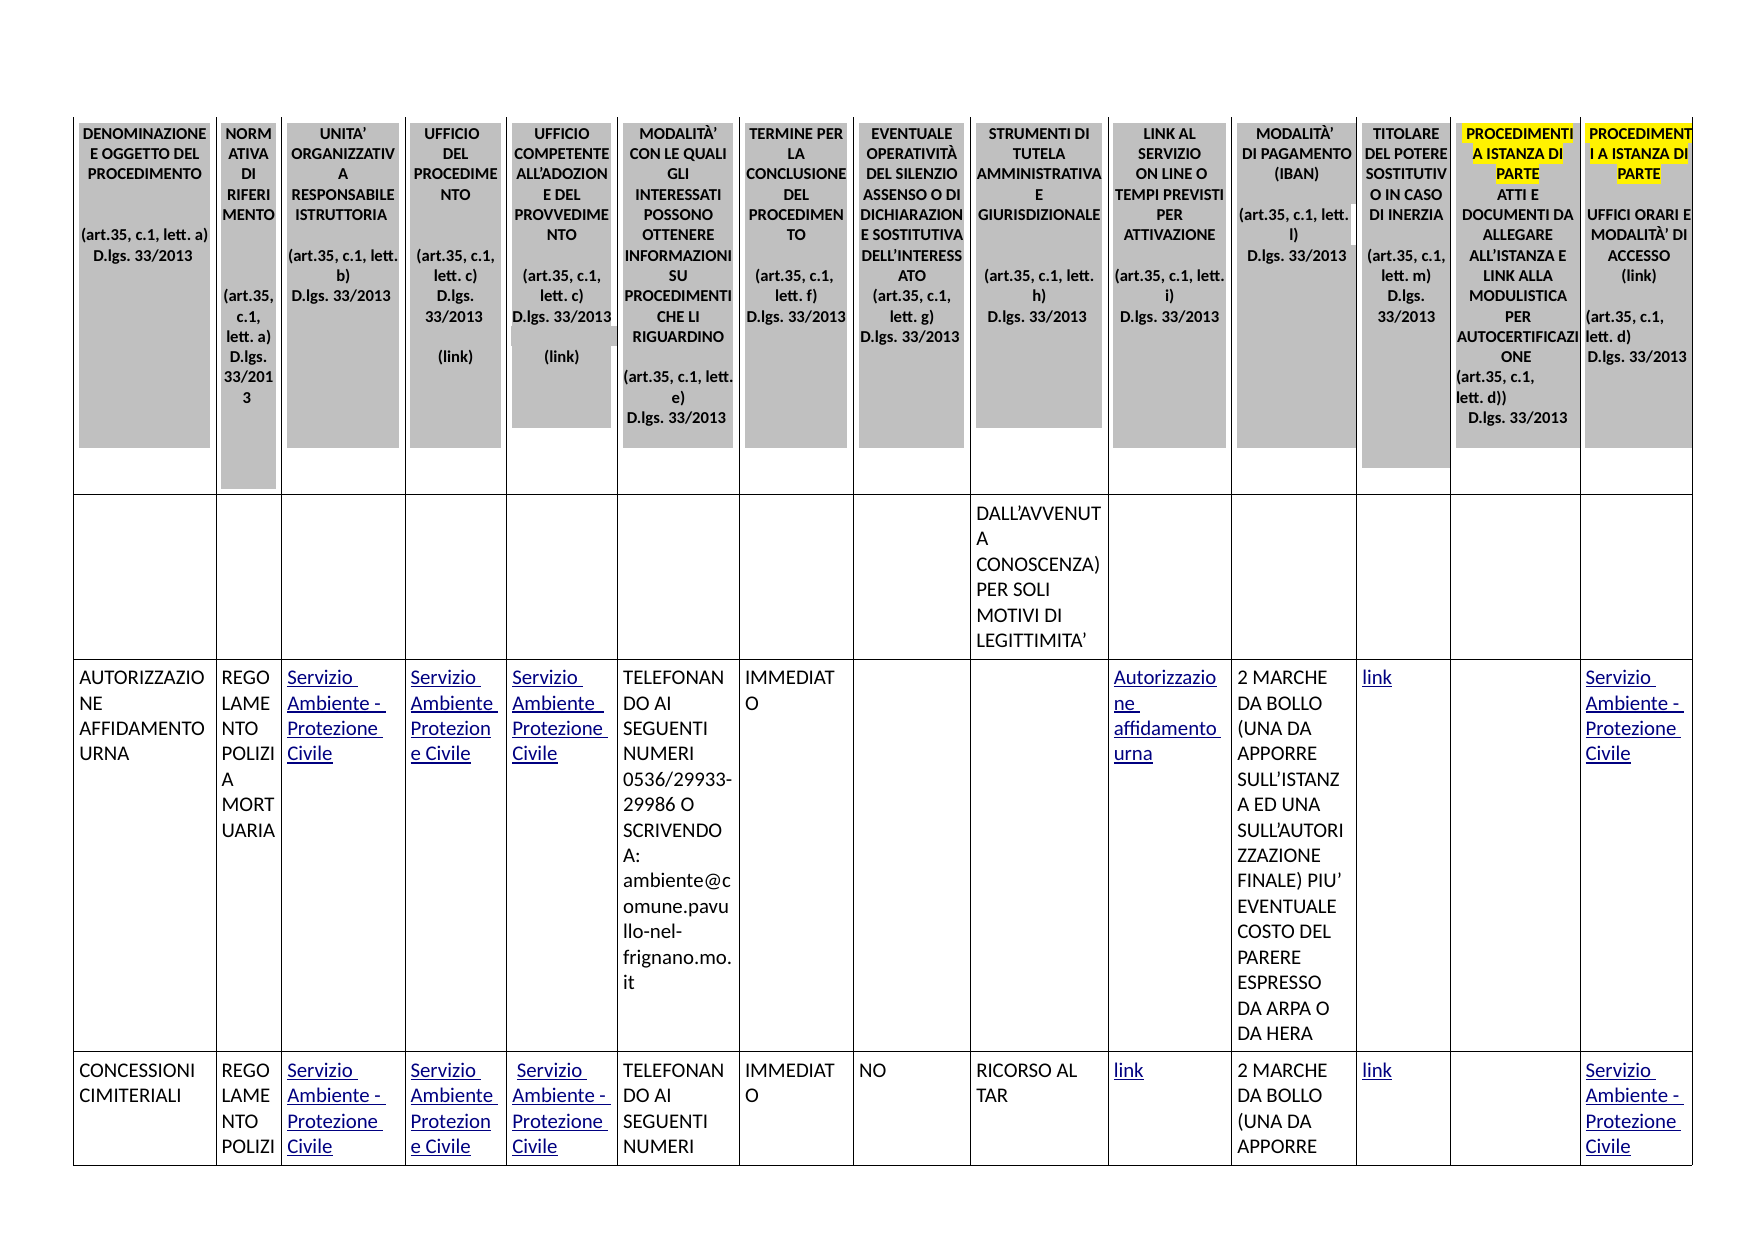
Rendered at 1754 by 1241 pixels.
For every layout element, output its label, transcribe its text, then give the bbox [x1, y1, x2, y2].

table_cell [217, 495, 281, 658]
table_cell [1451, 1052, 1580, 1164]
table_header TITOLARE DEL POTERE SOSTITUTIVO IN CASO DI INERZIA (art.35, c.1, lett. m) D.lgs. 33/2013 [1357, 117, 1450, 494]
table_header DENOMINAZIONE E OGGETTO DEL PROCEDIMENTO (art.35, c.1, lett. a) D.lgs. 33/2013 [74, 117, 216, 494]
table_header EVENTUALE OPERATIVITÀ DEL SILENZIO ASSENSO O DI DICHIARAZIONE SOSTITUTIVA DELL’INTERESSATO (art.35, c.1, lett. g) D.lgs. 33/2013 [854, 117, 970, 494]
table_header PROCEDIMENTI A ISTANZA DI PARTE UFFICI ORARI E MODALITÀ’ DI ACCESSO (link) (art.35, c.1, lett. d) D.lgs. 33/2013 [1581, 117, 1692, 494]
table_cell [1451, 660, 1580, 1051]
table_cell [854, 660, 970, 1051]
table_cell Servizio Ambiente - Protezione Civile [1581, 1052, 1692, 1164]
table_cell [1109, 495, 1231, 658]
table_cell DALL’AVVENUTA CONOSCENZA) PER SOLI MOTIVI DI LEGITTIMITA’ [971, 495, 1108, 658]
table_cell [1581, 495, 1692, 658]
table_cell 2 MARCHE DA BOLLO (UNA DA APPORRE [1232, 1052, 1356, 1164]
table_cell link [1357, 1052, 1450, 1164]
table_cell Servizio Ambiente Protezione Civile [507, 660, 617, 1051]
table_cell [971, 660, 1108, 1051]
table_cell REGOLAMENTO POLIZI [217, 1052, 281, 1164]
table_cell Servizio Ambiente - Protezione Civile [282, 660, 405, 1051]
table_cell TELEFONANDO AI SEGUENTI NUMERI [618, 1052, 739, 1164]
table_cell link [1357, 660, 1450, 1051]
table_cell IMMEDIATO [740, 1052, 853, 1164]
table_cell [74, 495, 216, 658]
table_header TERMINE PER LA CONCLUSIONE DEL PROCEDIMENTO (art.35, c.1, lett. f) D.lgs. 33/2013 [740, 117, 853, 494]
table_cell NO [854, 1052, 970, 1164]
table_cell Servizio Ambiente - Protezione Civile [1581, 660, 1692, 1051]
table_header LINK AL SERVIZIO ON LINE O TEMPI PREVISTI PER ATTIVAZIONE (art.35, c.1, lett. i) D.lgs. 33/2013 [1109, 117, 1231, 494]
table_cell 2 MARCHE DA BOLLO (UNA DA APPORRE SULL’ISTANZA ED UNA SULL’AUTORIZZAZIONE FINALE) PIU’ EVENTUALE COSTO DEL PARERE ESPRESSO DA ARPA O DA HERA [1232, 660, 1356, 1051]
table_header NORMATIVA DI RIFERIMENTO (art.35, c.1, lett. a) D.lgs. 33/2013 [217, 117, 281, 494]
table_cell [854, 495, 970, 658]
table_cell IMMEDIATO [740, 660, 853, 1051]
table_cell [1232, 495, 1356, 658]
table_cell [1451, 495, 1580, 658]
table_cell Servizio Ambiente - Protezione Civile [507, 1052, 617, 1164]
table_header MODALITÀ’ CON LE QUALI GLI INTERESSATI POSSONO OTTENERE INFORMAZIONI SU PROCEDIMENTI CHE LI RIGUARDINO (art.35, c.1, lett. e) D.lgs. 33/2013 [618, 117, 739, 494]
table_cell AUTORIZZAZIONE AFFIDAMENTO URNA [74, 660, 216, 1051]
table_cell Autorizzazione affidamento urna [1109, 660, 1231, 1051]
table_cell RICORSO AL TAR [971, 1052, 1108, 1164]
table_cell TELEFONANDO AI SEGUENTI NUMERI 0536/29933-29986 O SCRIVENDO A: ambiente@comune.pavullo-nel-frignano.mo.it [618, 660, 739, 1051]
table_header UNITA’ ORGANIZZATIVA RESPONSABILE ISTRUTTORIA (art.35, c.1, lett. b) D.lgs. 33/2013 [282, 117, 405, 494]
table_cell [507, 495, 617, 658]
table_header UFFICIO COMPETENTE ALL’ADOZIONE DEL PROVVEDIMENTO (art.35, c.1, lett. c) D.lgs. 33/2013 (link) [507, 117, 617, 494]
table_cell [1357, 495, 1450, 658]
table_header STRUMENTI DI TUTELA AMMINISTRATIVA E GIURISDIZIONALE (art.35, c.1, lett. h) D.lgs. 33/2013 [971, 117, 1108, 494]
table_cell [282, 495, 405, 658]
table_cell CONCESSIONI CIMITERIALI [74, 1052, 216, 1164]
table_cell link [1109, 1052, 1231, 1164]
table_cell Servizio Ambiente Protezione Civile [406, 660, 506, 1051]
table_cell Servizio Ambiente Protezione Civile [406, 1052, 506, 1164]
table_header MODALITÀ’ DI PAGAMENTO (IBAN) (art.35, c.1, lett. l) D.lgs. 33/2013 [1232, 117, 1356, 494]
table_header PROCEDIMENTI A ISTANZA DI PARTE ATTI E DOCUMENTI DA ALLEGARE ALL’ISTANZA E LINK ALLA MODULISTICA PER AUTOCERTIFICAZIONE (art.35, c.1, lett. d)) D.lgs. 33/2013 [1451, 117, 1580, 494]
table_cell Servizio Ambiente - Protezione Civile [282, 1052, 405, 1164]
table_header UFFICIO DEL PROCEDIMENTO (art.35, c.1, lett. c) D.lgs. 33/2013 (link) [406, 117, 506, 494]
table_cell REGOLAMENTO POLIZIA MORTUARIA [217, 660, 281, 1051]
table_cell [618, 495, 739, 658]
table_cell [406, 495, 506, 658]
table_cell [740, 495, 853, 658]
